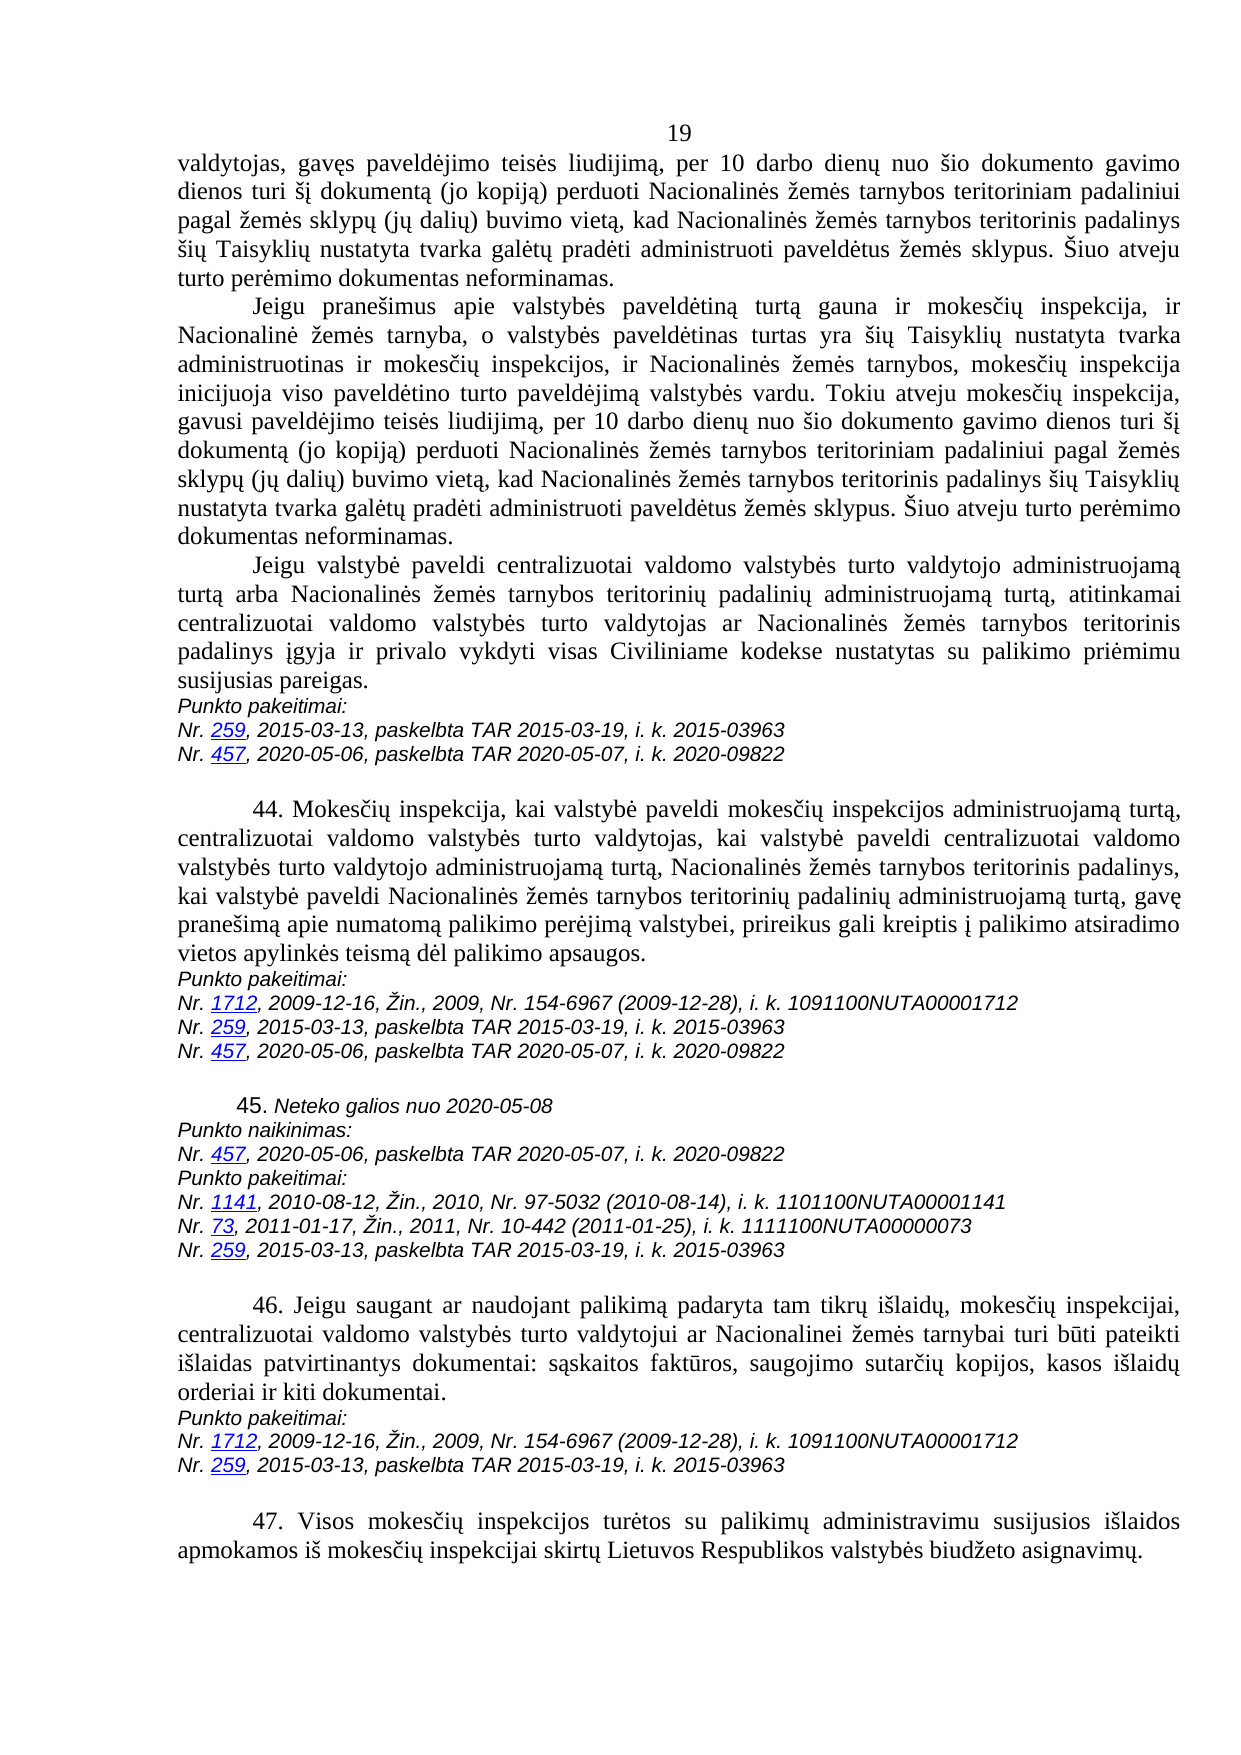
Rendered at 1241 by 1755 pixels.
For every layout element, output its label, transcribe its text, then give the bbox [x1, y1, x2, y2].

text Nr. 457, 2020-05-06, paskelbta TAR 2020-05-07, i. k. 2020-09822 [177, 1142, 1181, 1166]
text Punkto pakeitimai: [177, 1405, 1181, 1429]
text Nr. 1712, 2009-12-16, Žin., 2009, Nr. 154-6967 (2009-12-28), i. k. 1091100NUTA00001712 [177, 991, 1181, 1015]
text Nr. 1712, 2009-12-16, Žin., 2009, Nr. 154-6967 (2009-12-28), i. k. 1091100NUTA00001712 [177, 1429, 1181, 1453]
text Nr. 457, 2020-05-06, paskelbta TAR 2020-05-07, i. k. 2020-09822 [177, 1039, 1181, 1063]
text 44. Mokesčių inspekcija, kai valstybė paveldi mokesčių inspekcijos administruojamą turtą, centralizuotai valdomo valstybės turto valdytojas, kai valstybė paveldi centralizuotai valdomo valstybės turto valdytojo administruojamą turtą, Nacionalinės žemės tarnybos teritorinis padalinys, kai valstybė paveldi Nacionalinės žemės tarnybos teritorinių padalinių administruojamą turtą, gavę pranešimą apie numatomą palikimo perėjimą valstybei, prireikus gali kreiptis į palikimo atsiradimo vietos apylinkės teismą dėl palikimo apsaugos. [177, 794, 1181, 967]
text Jeigu valstybė paveldi centralizuotai valdomo valstybės turto valdytojo administruojamą turtą arba Nacionalinės žemės tarnybos teritorinių padalinių administruojamą turtą, atitinkamai centralizuotai valdomo valstybės turto valdytojas ar Nacionalinės žemės tarnybos teritorinis padalinys įgyja ir privalo vykdyti visas Civiliniame kodekse nustatytas su palikimo priėmimu susijusias pareigas. [177, 550, 1181, 694]
text Nr. 73, 2011-01-17, Žin., 2011, Nr. 10-442 (2011-01-25), i. k. 1111100NUTA00000073 [177, 1214, 1181, 1238]
text Nr. 1141, 2010-08-12, Žin., 2010, Nr. 97-5032 (2010-08-14), i. k. 1101100NUTA00001141 [177, 1190, 1181, 1214]
text Nr. 457, 2020-05-06, paskelbta TAR 2020-05-07, i. k. 2020-09822 [177, 742, 1181, 766]
text Nr. 259, 2015-03-13, paskelbta TAR 2015-03-19, i. k. 2015-03963 [177, 1453, 1181, 1477]
text valdytojas, gavęs paveldėjimo teisės liudijimą, per 10 darbo dienų nuo šio dokumento gavimo dienos turi šį dokumentą (jo kopiją) perduoti Nacionalinės žemės tarnybos teritoriniam padaliniui pagal žemės sklypų (jų dalių) buvimo vietą, kad Nacionalinės žemės tarnybos teritorinis padalinys šių Taisyklių nustatyta tvarka galėtų pradėti administruoti paveldėtus žemės sklypus. Šiuo atveju turto perėmimo dokumentas neforminamas. [177, 148, 1181, 291]
text 46. Jeigu saugant ar naudojant palikimą padaryta tam tikrų išlaidų, mokesčių inspekcijai, centralizuotai valdomo valstybės turto valdytojui ar Nacionalinei žemės tarnybai turi būti pateikti išlaidas patvirtinantys dokumentai: sąskaitos faktūros, saugojimo sutarčių kopijos, kasos išlaidų orderiai ir kiti dokumentai. [177, 1290, 1181, 1405]
text Nr. 259, 2015-03-13, paskelbta TAR 2015-03-19, i. k. 2015-03963 [177, 1238, 1181, 1262]
text 45. Neteko galios nuo 2020-05-08 [177, 1092, 1181, 1118]
text Punkto pakeitimai: [177, 967, 1181, 991]
text Punkto pakeitimai: [177, 1166, 1181, 1190]
text Punkto pakeitimai: [177, 694, 1181, 718]
text Punkto naikinimas: [177, 1118, 1181, 1142]
text Nr. 259, 2015-03-13, paskelbta TAR 2015-03-19, i. k. 2015-03963 [177, 1015, 1181, 1039]
text Nr. 259, 2015-03-13, paskelbta TAR 2015-03-19, i. k. 2015-03963 [177, 718, 1181, 742]
text 47. Visos mokesčių inspekcijos turėtos su palikimų administravimu susijusios išlaidos apmokamos iš mokesčių inspekcijai skirtų Lietuvos Respublikos valstybės biudžeto asignavimų. [177, 1506, 1181, 1563]
text Jeigu pranešimus apie valstybės paveldėtiną turtą gauna ir mokesčių inspekcija, ir Nacionalinė žemės tarnyba, o valstybės paveldėtinas turtas yra šių Taisyklių nustatyta tvarka administruotinas ir mokesčių inspekcijos, ir Nacionalinės žemės tarnybos, mokesčių inspekcija inicijuoja viso paveldėtino turto paveldėjimą valstybės vardu. Tokiu atveju mokesčių inspekcija, gavusi paveldėjimo teisės liudijimą, per 10 darbo dienų nuo šio dokumento gavimo dienos turi šį dokumentą (jo kopiją) perduoti Nacionalinės žemės tarnybos teritoriniam padaliniui pagal žemės sklypų (jų dalių) buvimo vietą, kad Nacionalinės žemės tarnybos teritorinis padalinys šių Taisyklių nustatyta tvarka galėtų pradėti administruoti paveldėtus žemės sklypus. Šiuo atveju turto perėmimo dokumentas neforminamas. [177, 291, 1181, 550]
